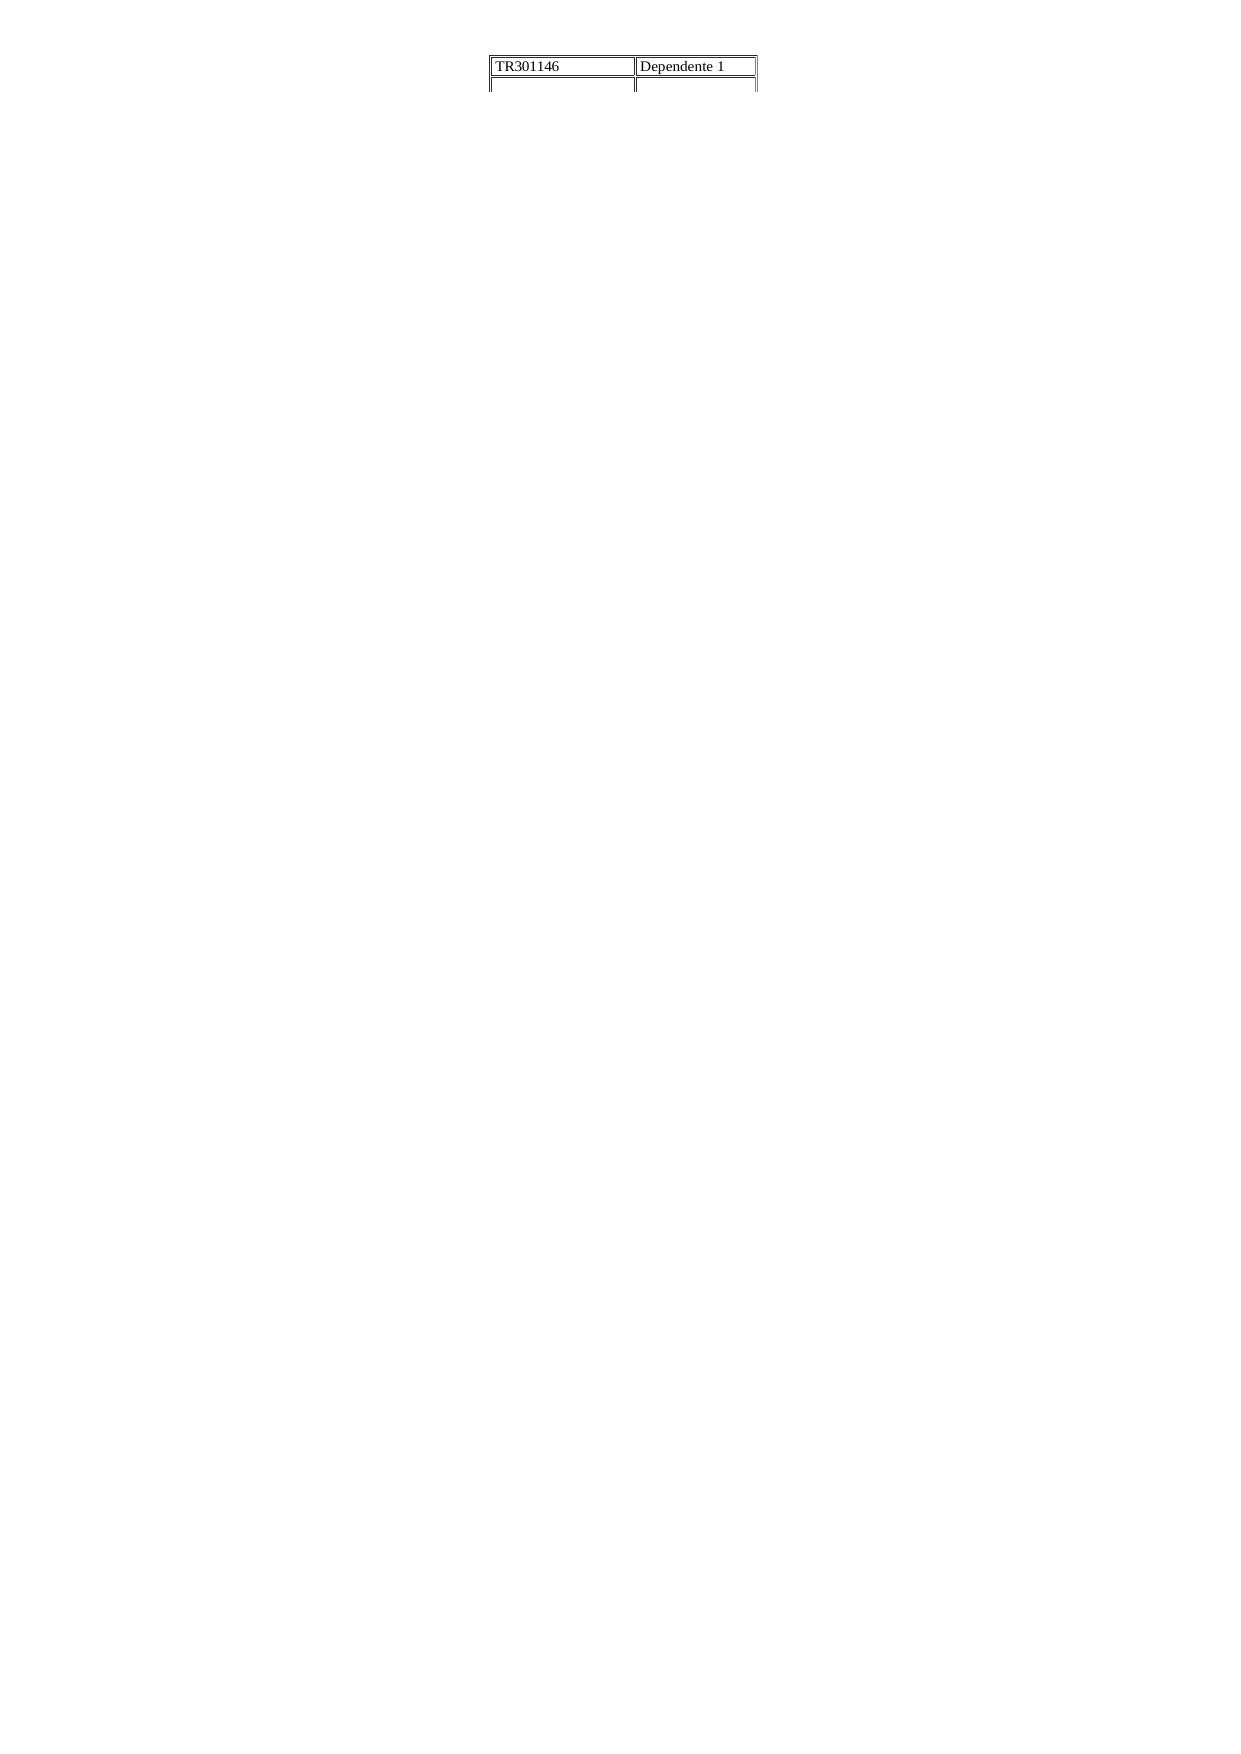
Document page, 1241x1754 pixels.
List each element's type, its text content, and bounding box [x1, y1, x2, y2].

table_cell [637, 78, 755, 92]
table_cell [492, 78, 634, 92]
table_cell Dependente 1 [637, 58, 755, 75]
table_cell TR301146 [492, 58, 634, 75]
